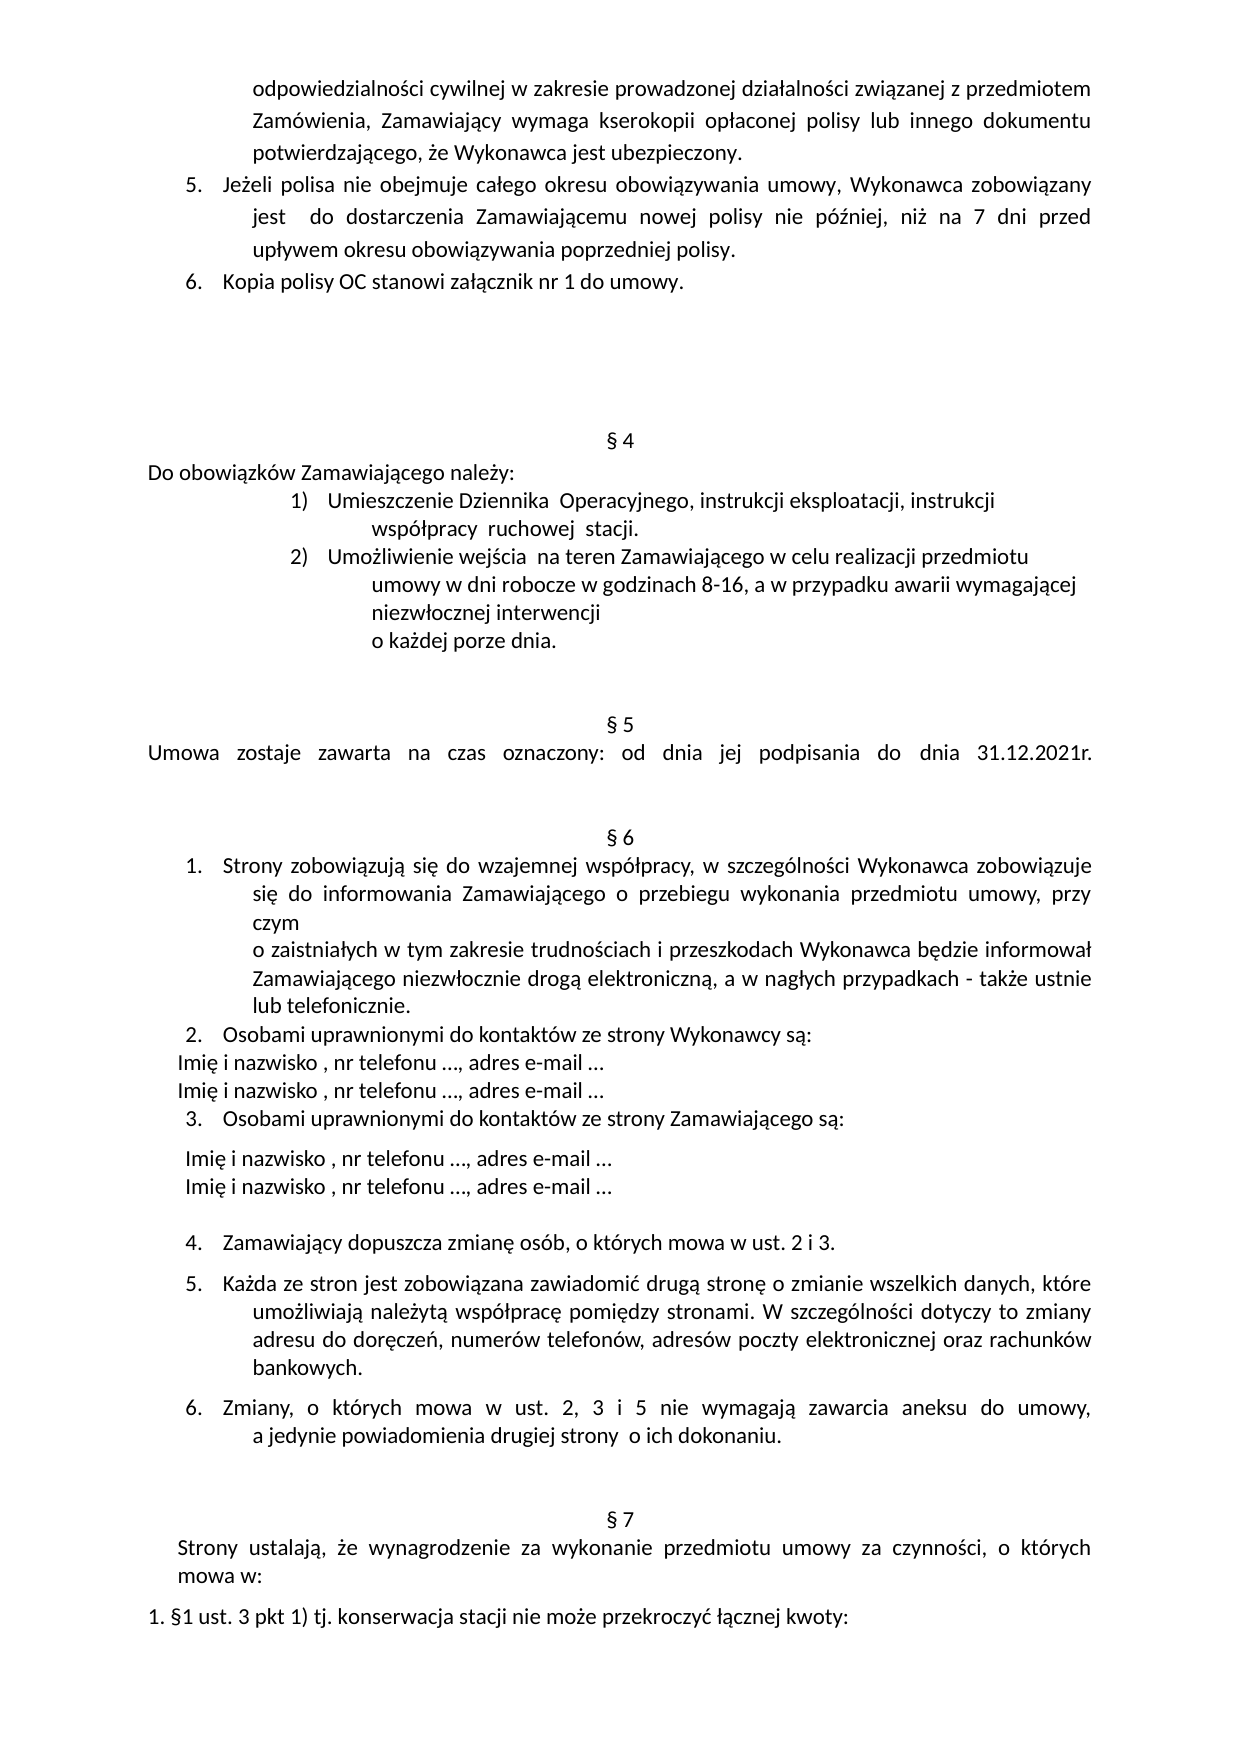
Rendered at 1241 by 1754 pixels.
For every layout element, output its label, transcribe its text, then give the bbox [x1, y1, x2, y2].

list Każda ze stron jest zobowiązana zawiadomić drugą stronę o zmianie wszelkich danych, które umożliwiają należytą współpracę pomiędzy stronami. W szczególności dotyczy to zmiany adresu do doręczeń, numerów telefonów, adresów poczty elektronicznej oraz rachunków bankowych. [185, 1269, 1093, 1381]
list Kopia polisy OC stanowi załącznik nr 1 do umowy. [185, 267, 1093, 295]
text § 6 [148, 823, 1093, 852]
text Imię i nazwisko , nr telefonu …, adres e-mail … [177, 1048, 1093, 1076]
text 1. §1 ust. 3 pkt 1) tj. konserwacja stacji nie może przekroczyć łącznej kwoty: [148, 1602, 1093, 1630]
text Do obowiązków Zamawiającego należy: [148, 458, 1093, 486]
text Imię i nazwisko , nr telefonu …, adres e-mail … [185, 1144, 1093, 1172]
list Umożliwienie wejścia na teren Zamawiającego w celu realizacji przedmiotu umowy w dni robocze w godzinach 8-16, a w przypadku awarii wymagającej niezwłocznej interwencji o każdej porze dnia. [290, 542, 1093, 654]
list Umowa zostaje zawarta na czas oznaczony: od dnia jej podpisania do dnia 31.12.2021r. [148, 738, 1093, 798]
list Osobami uprawnionymi do kontaktów ze strony Zamawiającego są: [185, 1104, 1093, 1132]
list odpowiedzialności cywilnej w zakresie prowadzonej działalności związanej z przedmiotem Zamówienia, Zamawiający wymaga kserokopii opłaconej polisy lub innego dokumentu potwierdzającego, że Wykonawca jest ubezpieczony. [185, 74, 1093, 166]
text Strony ustalają, że wynagrodzenie za wykonanie przedmiotu umowy za czynności, o których mowa w: [177, 1533, 1093, 1589]
list Umieszczenie Dziennika Operacyjnego, instrukcji eksploatacji, instrukcji współpracy ruchowej stacji. [290, 486, 1093, 542]
text Imię i nazwisko , nr telefonu …, adres e-mail … [185, 1172, 1093, 1200]
text § 7 [148, 1506, 1093, 1533]
text Imię i nazwisko , nr telefonu …, adres e-mail … [177, 1076, 1093, 1104]
list Zamawiający dopuszcza zmianę osób, o których mowa w ust. 2 i 3. [185, 1228, 1093, 1256]
list Strony zobowiązują się do wzajemnej współpracy, w szczególności Wykonawca zobowiązuje się do informowania Zamawiającego o przebiegu wykonania przedmiotu umowy, przy czym o zaistniałych w tym zakresie trudnościach i przeszkodach Wykonawca będzie informował Zamawiającego niezwłocznie drogą elektroniczną, a w nagłych przypadkach - także ustnie lub telefonicznie. [185, 852, 1093, 1020]
text § 5 [148, 710, 1093, 738]
list Jeżeli polisa nie obejmuje całego okresu obowiązywania umowy, Wykonawca zobowiązany jest do dostarczenia Zamawiającemu nowej polisy nie później, niż na 7 dni przed upływem okresu obowiązywania poprzedniej polisy. [185, 170, 1093, 263]
list Zmiany, o których mowa w ust. 2, 3 i 5 nie wymagają zawarcia aneksu do umowy, a jedynie powiadomienia drugiej strony o ich dokonaniu. [185, 1393, 1093, 1449]
list Osobami uprawnionymi do kontaktów ze strony Wykonawcy są: [185, 1020, 1093, 1048]
list § 4 [148, 426, 1093, 454]
